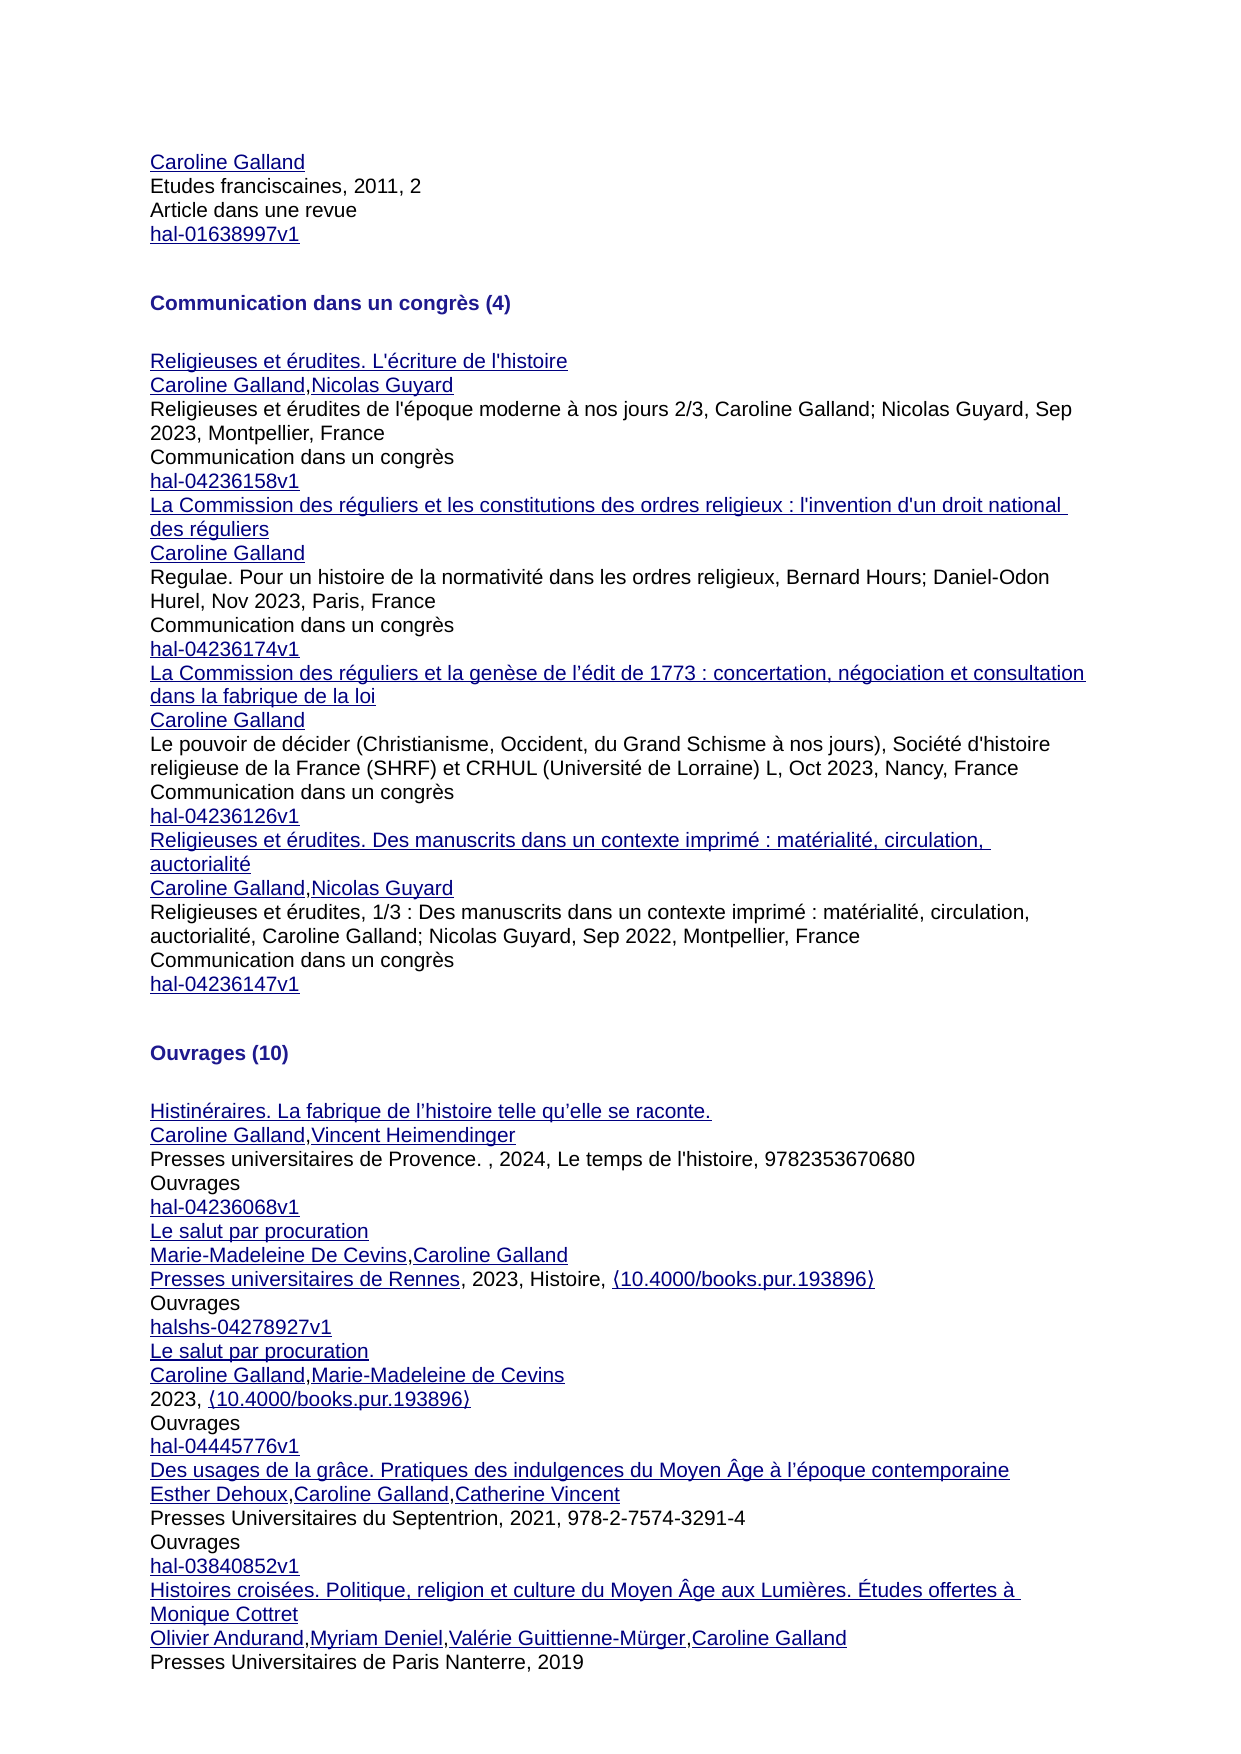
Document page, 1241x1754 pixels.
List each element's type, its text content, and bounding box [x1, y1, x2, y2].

table_cell La Commission des réguliers et la genèse de l’édit de 1773 : concertation, négociation et consultation dans la fabrique de la loi Caroline Galland Le pouvoir de décider (Christianisme, Occident, du Grand Schisme à nos jours), Société d'histoire religieuse de la France (SHRF) et CRHUL (Université de Lorraine) L, Oct 2023, Nancy, France Communication dans un congrès hal-04236126v1 [150, 660, 1090, 828]
subtitle Communication dans un congrès (4) [150, 291, 1090, 314]
table_header Histinéraires. La fabrique de l’histoire telle qu’elle se raconte. Caroline Galland,Vincent Heimendinger Presses universitaires de Provence. , 2024, Le temps de l'histoire, 9782353670680 Ouvrages hal-04236068v1 [150, 1099, 1090, 1219]
table_header Religieuses et érudites. L'écriture de l'histoire Caroline Galland,Nicolas Guyard Religieuses et érudites de l'époque moderne à nos jours 2/3, Caroline Galland; Nicolas Guyard, Sep 2023, Montpellier, France Communication dans un congrès hal-04236158v1 [150, 349, 1090, 493]
table_cell Caroline Galland Etudes franciscaines, 2011, 2 Article dans une revue hal-01638997v1 [150, 150, 1090, 246]
table_cell Le salut par procuration Marie-Madeleine De Cevins,Caroline Galland Presses universitaires de Rennes, 2023, Histoire, ⟨10.4000/books.pur.193896⟩ Ouvrages halshs-04278927v1 [150, 1219, 1090, 1338]
subtitle Ouvrages (10) [150, 1041, 1090, 1064]
table_cell Histoires croisées. Politique, religion et culture du Moyen Âge aux Lumières. Études offertes à Monique Cottret Olivier Andurand,Myriam Deniel,Valérie Guittienne-Mürger,Caroline Galland Presses Universitaires de Paris Nanterre, 2019 [150, 1578, 1090, 1674]
table_cell Des usages de la grâce. Pratiques des indulgences du Moyen Âge à l’époque contemporaine Esther Dehoux,Caroline Galland,Catherine Vincent Presses Universitaires du Septentrion, 2021, 978-2-7574-3291-4 Ouvrages hal-03840852v1 [150, 1458, 1090, 1578]
table_cell Le salut par procuration Caroline Galland,Marie-Madeleine de Cevins 2023, ⟨10.4000/books.pur.193896⟩ Ouvrages hal-04445776v1 [150, 1339, 1090, 1458]
table_cell Religieuses et érudites. Des manuscrits dans un contexte imprimé : matérialité, circulation, auctorialité Caroline Galland,Nicolas Guyard Religieuses et érudites, 1/3 : Des manuscrits dans un contexte imprimé : matérialité, circulation, auctorialité, Caroline Galland; Nicolas Guyard, Sep 2022, Montpellier, France Communication dans un congrès hal-04236147v1 [150, 828, 1090, 996]
table_cell La Commission des réguliers et les constitutions des ordres religieux : l'invention d'un droit national des réguliers Caroline Galland Regulae. Pour un histoire de la normativité dans les ordres religieux, Bernard Hours; Daniel-Odon Hurel, Nov 2023, Paris, France Communication dans un congrès hal-04236174v1 [150, 493, 1090, 660]
